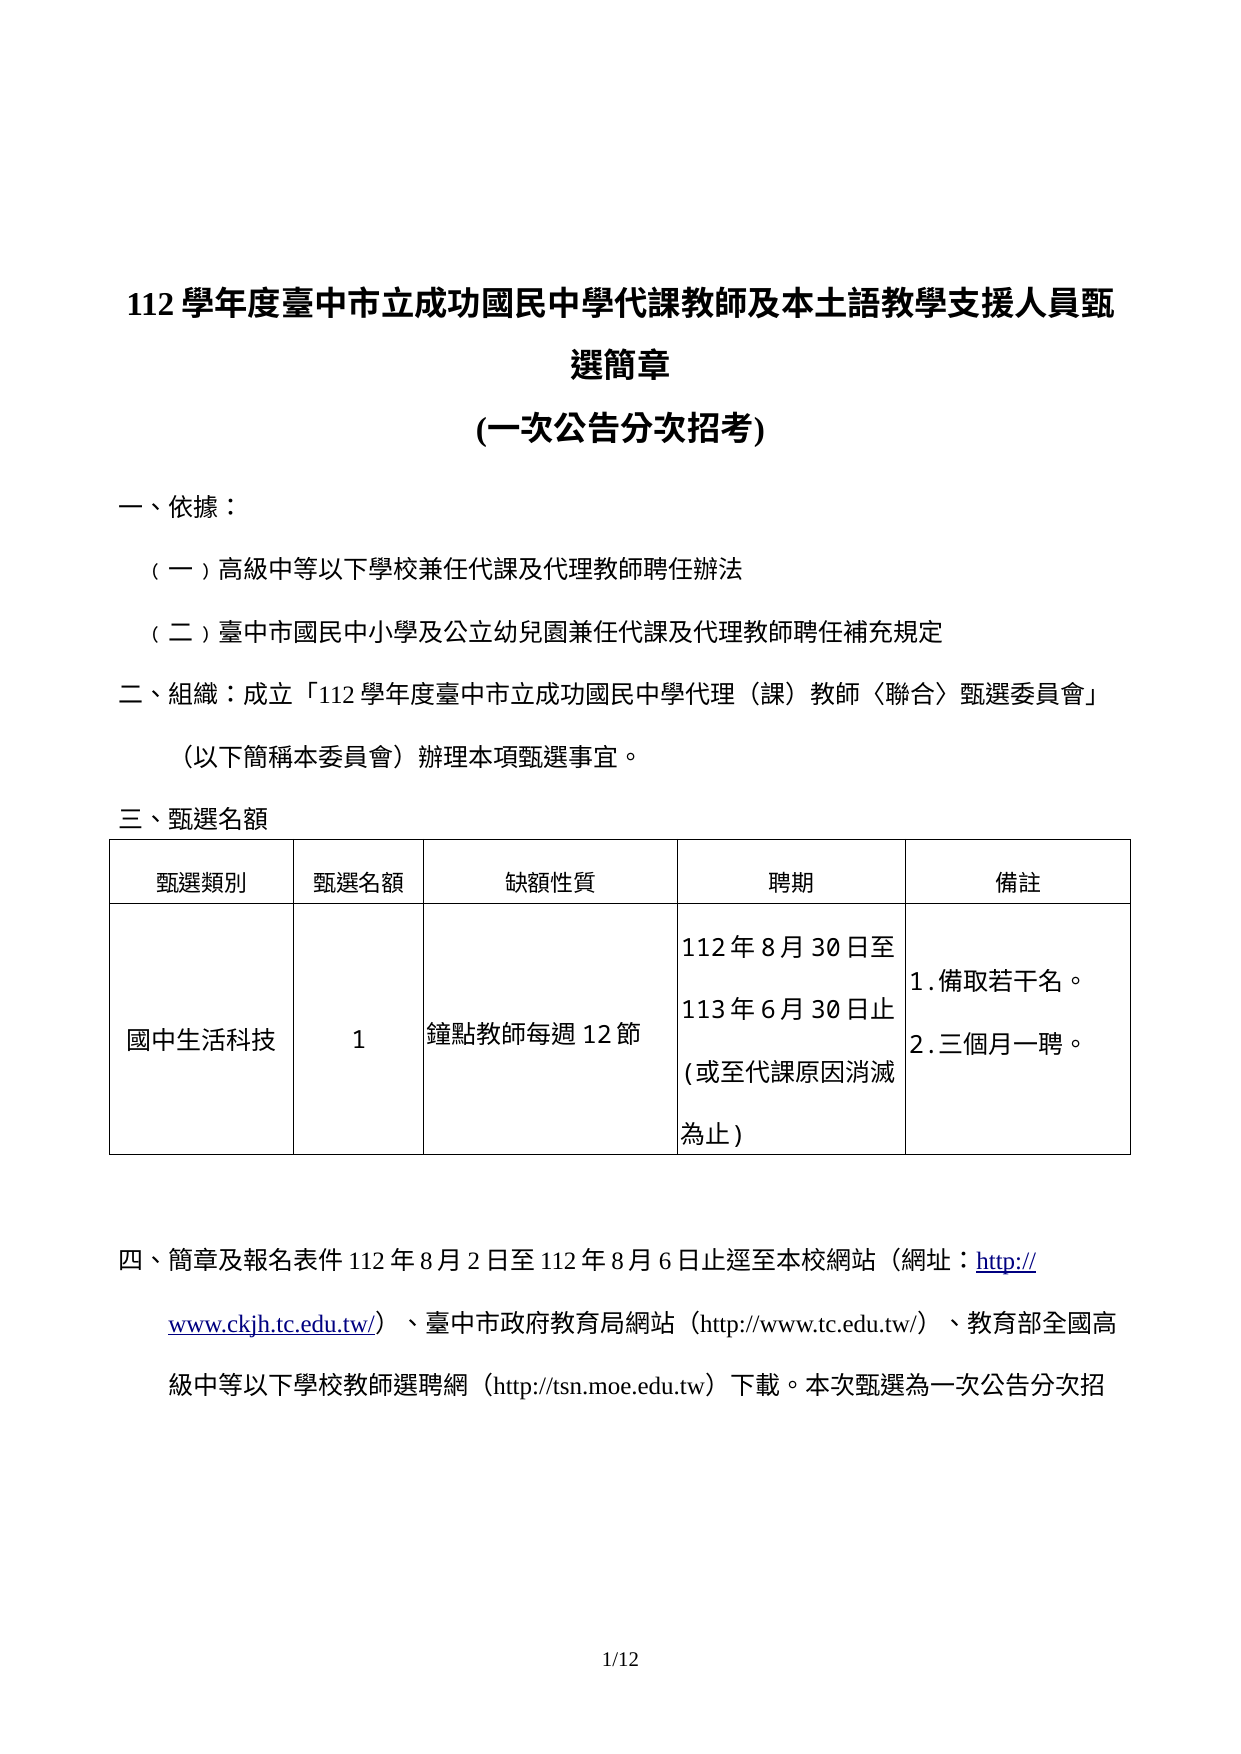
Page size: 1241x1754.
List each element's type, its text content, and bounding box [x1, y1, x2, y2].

text 二、組織：成立「112學年度臺中市立成功國民中學代理（課）教師〈聯合〉甄選委員會」（以下簡稱本委員會）辦理本項甄選事宜。 [118, 651, 1122, 776]
text ﹙二﹚臺中市國民中小學及公立幼兒園兼任代課及代理教師聘任補充規定 [143, 589, 1122, 651]
text 四、簡章及報名表件112年8月2日至112年8月6日止逕至本校網站（網址：http://www.ckjh.tc.edu.tw/）、臺中市政府教育局網站（http://www.tc.edu.tw/）、教育部全國高級中等以下學校教師選聘網（http://tsn.moe.edu.tw）下載。本次甄選為一次公告分次招 [118, 1217, 1122, 1404]
table_cell 112年8月30日至113年6月30日止(或至代課原因消滅為止) [678, 904, 905, 1153]
table_header 聘期 [678, 840, 905, 902]
table_cell 1.備取若干名。 2.三個月一聘。 [906, 904, 1130, 1153]
text 三、甄選名額 [118, 776, 1122, 839]
table_header 缺額性質 [424, 840, 677, 902]
table_cell 國中生活科技 [110, 904, 293, 1153]
text (一次公告分次招考) [118, 384, 1122, 447]
table_header 甄選類別 [110, 840, 293, 902]
text 112學年度臺中市立成功國民中學代課教師及本土語教學支援人員甄選簡章 [118, 259, 1122, 384]
table_cell 1 [294, 904, 423, 1153]
text ﹙一﹚高級中等以下學校兼任代課及代理教師聘任辦法 [143, 526, 1122, 589]
table_header 備註 [906, 840, 1130, 902]
table_header 甄選名額 [294, 840, 423, 902]
text 一、依據： [118, 464, 1122, 526]
table_cell 鐘點教師每週12節 [424, 904, 677, 1153]
